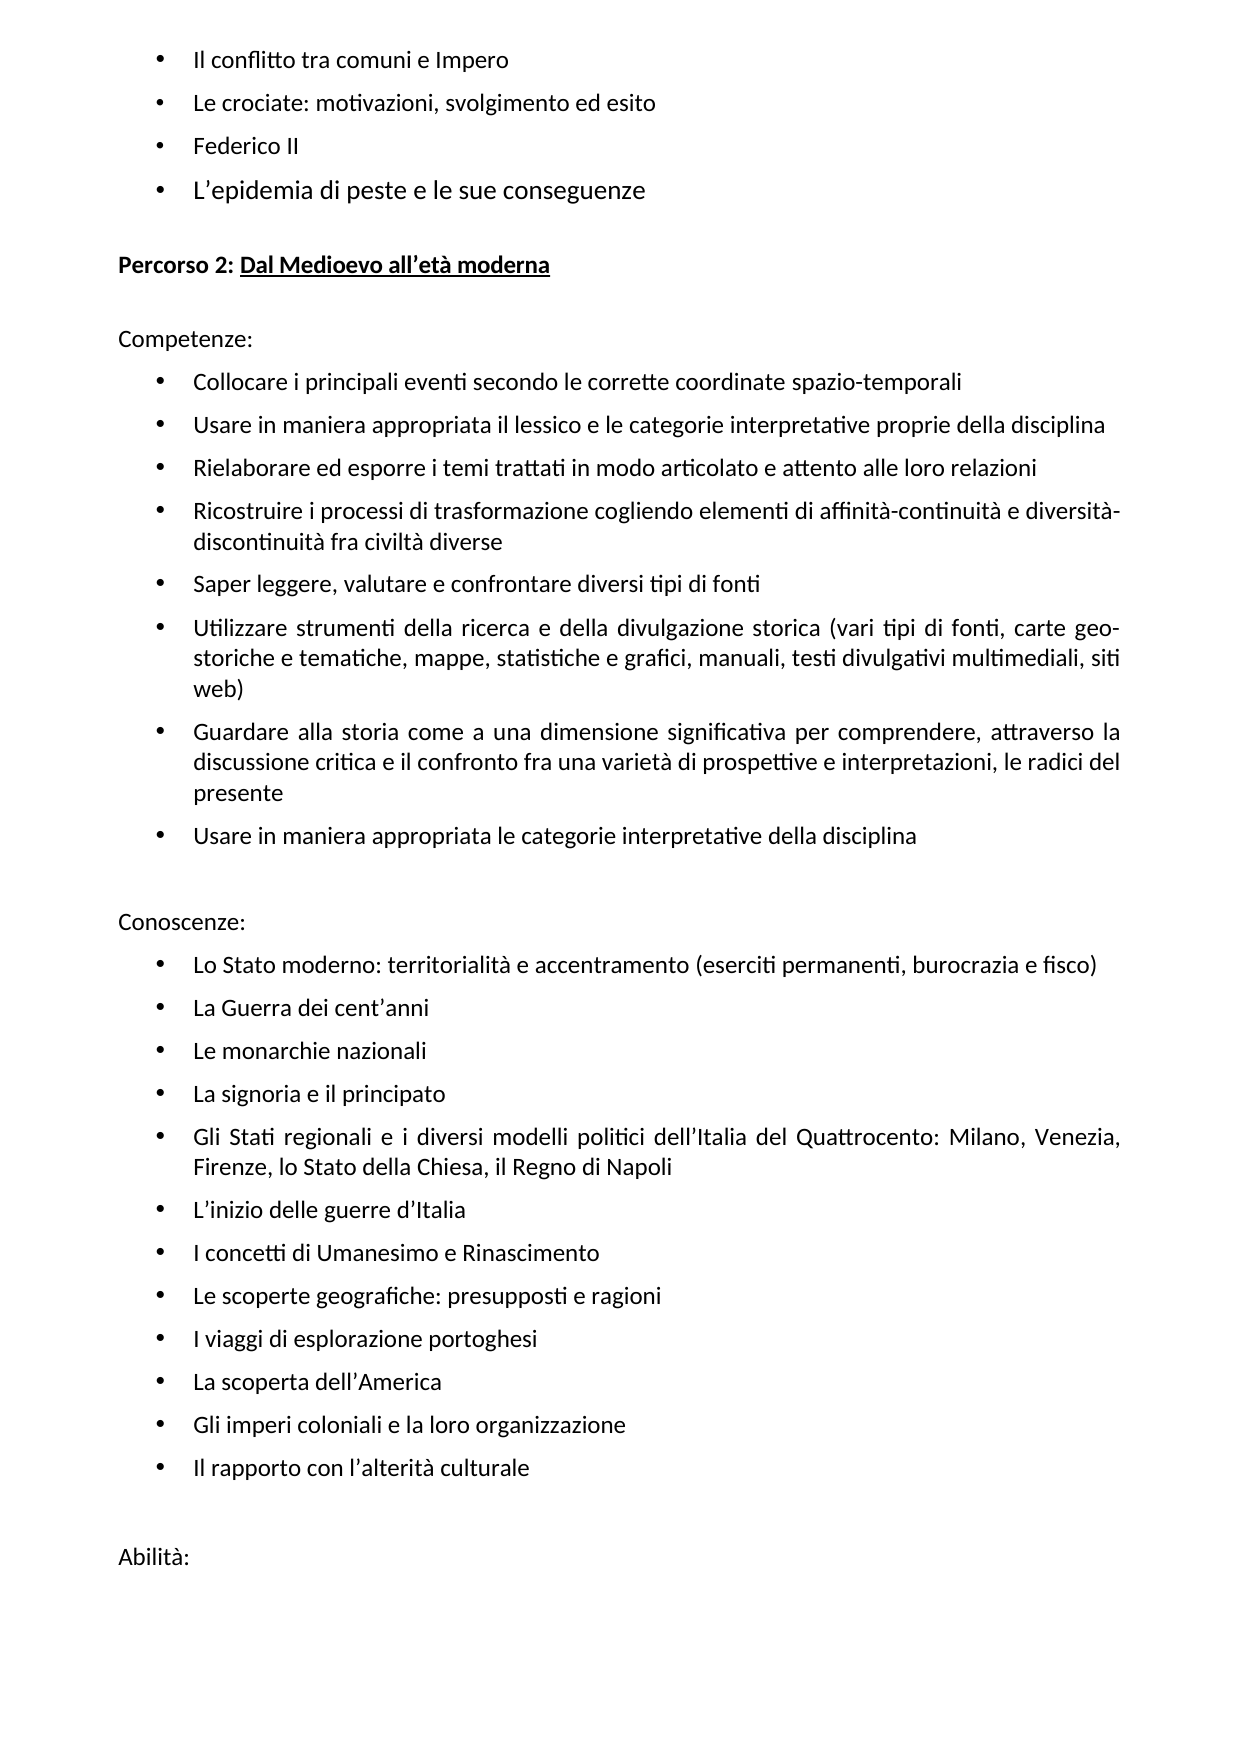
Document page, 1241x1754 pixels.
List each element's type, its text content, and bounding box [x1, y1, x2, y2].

text Conoscenze: [118, 906, 1122, 936]
list Gli imperi coloniali e la loro organizzazione [156, 1409, 1122, 1440]
list Saper leggere, valutare e confrontare diversi tipi di fonti [156, 569, 1122, 599]
list Federico II [156, 130, 1122, 161]
list L’inizio delle guerre d’Italia [156, 1194, 1122, 1225]
list Lo Stato moderno: territorialità e accentramento (eserciti permanenti, burocrazia e fisco) [156, 949, 1122, 979]
list Rielaborare ed esporre i temi trattati in modo articolato e attento alle loro relazioni [156, 452, 1122, 483]
text Percorso 2: Dal Medioevo all’età moderna [118, 249, 1122, 280]
text Competenze: [118, 323, 1122, 353]
list Le scoperte geografiche: presupposti e ragioni [156, 1281, 1122, 1311]
list La Guerra dei cent’anni [156, 992, 1122, 1022]
list Gli Stati regionali e i diversi modelli politici dell’Italia del Quattrocento: Milano, Venezia, Firenze, lo Stato della Chiesa, il Regno di Napoli [156, 1121, 1122, 1182]
list Ricostruire i processi di trasformazione cogliendo elementi di affinità-continuità e diversità- discontinuità fra civiltà diverse [156, 495, 1122, 556]
list Il rapporto con l’alterità culturale [156, 1453, 1122, 1483]
list I concetti di Umanesimo e Rinascimento [156, 1237, 1122, 1268]
list Utilizzare strumenti della ricerca e della divulgazione storica (vari tipi di fonti, carte geo-storiche e tematiche, mappe, statistiche e grafici, manuali, testi divulgativi multimediali, siti web) [156, 612, 1122, 703]
list Collocare i principali eventi secondo le corrette coordinate spazio-temporali [156, 366, 1122, 397]
list La scoperta dell’America [156, 1367, 1122, 1397]
text Abilità: [118, 1541, 1122, 1572]
list Guardare alla storia come a una dimensione significativa per comprendere, attraverso la discussione critica e il confronto fra una varietà di prospettive e interpretazioni, le radici del presente [156, 716, 1122, 807]
list Le crociate: motivazioni, svolgimento ed esito [156, 87, 1122, 118]
list Usare in maniera appropriata le categorie interpretative della disciplina [156, 820, 1122, 850]
list I viaggi di esplorazione portoghesi [156, 1323, 1122, 1354]
list L’epidemia di peste e le sue conseguenze [156, 173, 1122, 206]
list Il conflitto tra comuni e Impero [156, 44, 1122, 75]
list Usare in maniera appropriata il lessico e le categorie interpretative proprie della disciplina [156, 409, 1122, 439]
list Le monarchie nazionali [156, 1035, 1122, 1065]
list La signoria e il principato [156, 1078, 1122, 1108]
